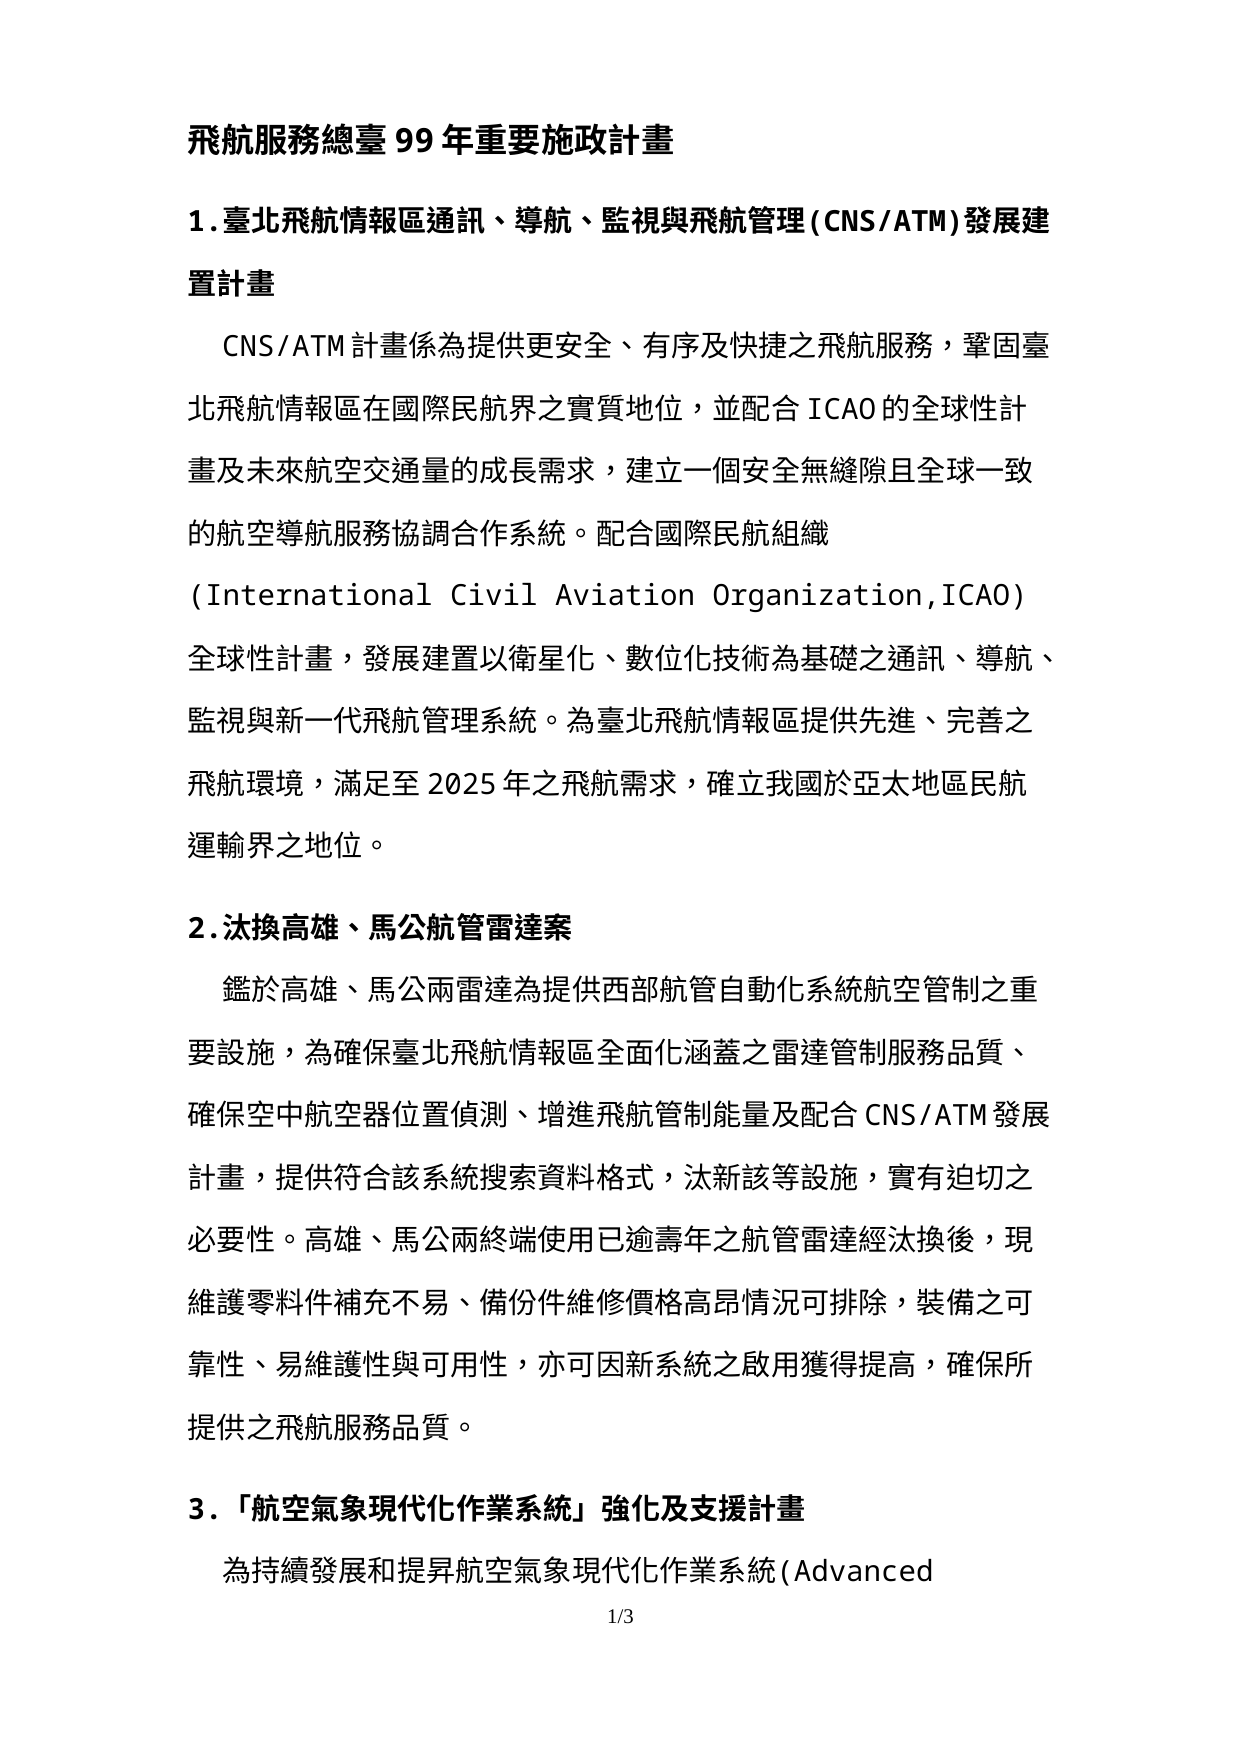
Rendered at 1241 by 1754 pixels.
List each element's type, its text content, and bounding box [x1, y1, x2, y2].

text CNS/ATM計畫係為提供更安全、有序及快捷之飛航服務，鞏固臺北飛航情報區在國際民航界之實質地位，並配合ICAO的全球性計畫及未來航空交通量的成長需求，建立一個安全無縫隙且全球一致的航空導航服務協調合作系統。配合國際民航組織(International Civil Aviation Organization,ICAO)全球性計畫，發展建置以衛星化、數位化技術為基礎之通訊、導航、監視與新一代飛航管理系統。為臺北飛航情報區提供先進、完善之飛航環境，滿足至2025年之飛航需求，確立我國於亞太地區民航運輸界之地位。 [187, 302, 1053, 865]
text 飛航服務總臺99年重要施政計畫 [187, 96, 1053, 159]
text 1.臺北飛航情報區通訊、導航、監視與飛航管理(CNS/ATM)發展建置計畫 [187, 177, 1053, 302]
text 3.「航空氣象現代化作業系統」強化及支援計畫 [187, 1465, 1053, 1527]
text 為持續發展和提昇航空氣象現代化作業系統(Advanced [187, 1527, 1053, 1590]
text 鑑於高雄、馬公兩雷達為提供西部航管自動化系統航空管制之重要設施，為確保臺北飛航情報區全面化涵蓋之雷達管制服務品質、確保空中航空器位置偵測、增進飛航管制能量及配合CNS/ATM發展計畫，提供符合該系統搜索資料格式，汰新該等設施，實有迫切之必要性。高雄、馬公兩終端使用已逾壽年之航管雷達經汰換後，現維護零料件補充不易、備份件維修價格高昂情況可排除，裝備之可靠性、易維護性與可用性，亦可因新系統之啟用獲得提高，確保所提供之飛航服務品質。 [187, 946, 1053, 1446]
text 2.汰換高雄、馬公航管雷達案 [187, 884, 1053, 946]
